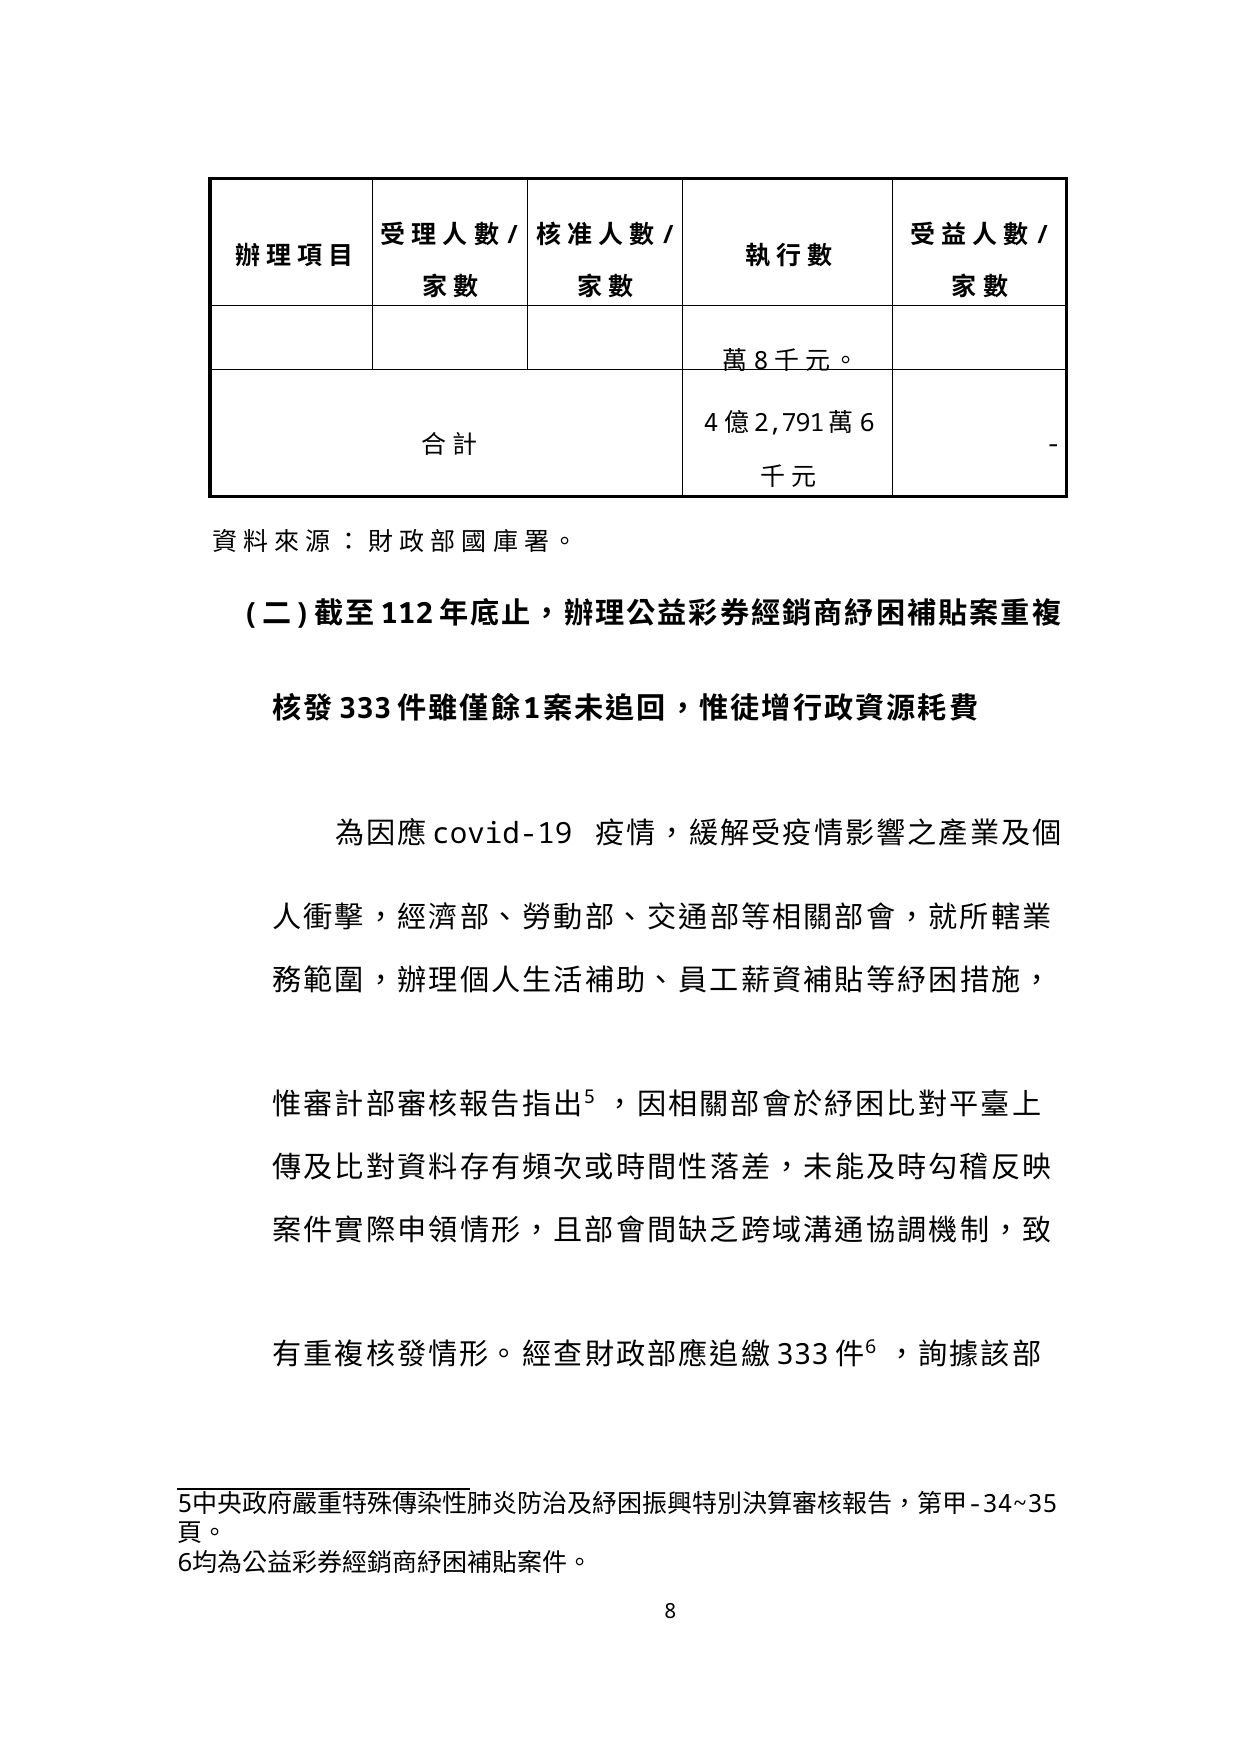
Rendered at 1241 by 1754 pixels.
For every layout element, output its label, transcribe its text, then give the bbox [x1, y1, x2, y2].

text 資料來源：財政部國庫署。 [177, 498, 1063, 561]
table_cell 4億2,791萬6千元 [683, 370, 892, 495]
table_cell [212, 306, 372, 369]
table_cell - [893, 370, 1065, 495]
text 中央政府嚴重特殊傳染性肺炎防治及紓困振興特別決算審核報告，第甲-34~35頁。 [177, 1489, 1063, 1548]
table_header 核准人數/ 家數 [528, 180, 682, 305]
text (二)截至112年底止，辦理公益彩券經銷商紓困補貼案重複核發333件雖僅餘1案未追回，惟徒增行政資源耗費 [236, 561, 1063, 748]
table_header 辦理項目 [212, 180, 372, 305]
text 為因應covid-19 疫情，緩解受疫情影響之產業及個人衝擊，經濟部、勞動部、交通部等相關部會，就所轄業務範圍，辦理個人生活補助、員工薪資補貼等紓困措施，惟審計部審核報告指出，因相關部會於紓困比對平臺上傳及比對資料存有頻次或時間性落差，未能及時勾稽反映案件實際申領情形，且部會間缺乏跨域溝通協調機制，致有重複核發情形。經查財政部應追繳333件，詢據該部說明辦理進度，截至112年底止已追繳332件，所餘1案係紓困比對平臺尚未上線前產生之溢領案件，金額6千元，該部業移送強制執行並取得債權憑證，在執行期間屆滿前，每年將依該名經銷商財產及所得查調結果移送強制執行，惟重複核發333件，以致須辦理追繳作業，徒增行政資源耗費。 [266, 748, 1063, 1373]
table_header 受理人數/ 家數 [373, 180, 527, 305]
table_cell [528, 306, 682, 369]
table_cell 合計 [212, 370, 682, 495]
table_cell [893, 306, 1065, 369]
table_header 執行數 [683, 180, 892, 305]
text 均為公益彩券經銷商紓困補貼案件。 [177, 1548, 1063, 1577]
table_cell 萬8千元。 [683, 306, 892, 369]
table_cell [373, 306, 527, 369]
table_header 受益人數/家數 [893, 180, 1065, 305]
